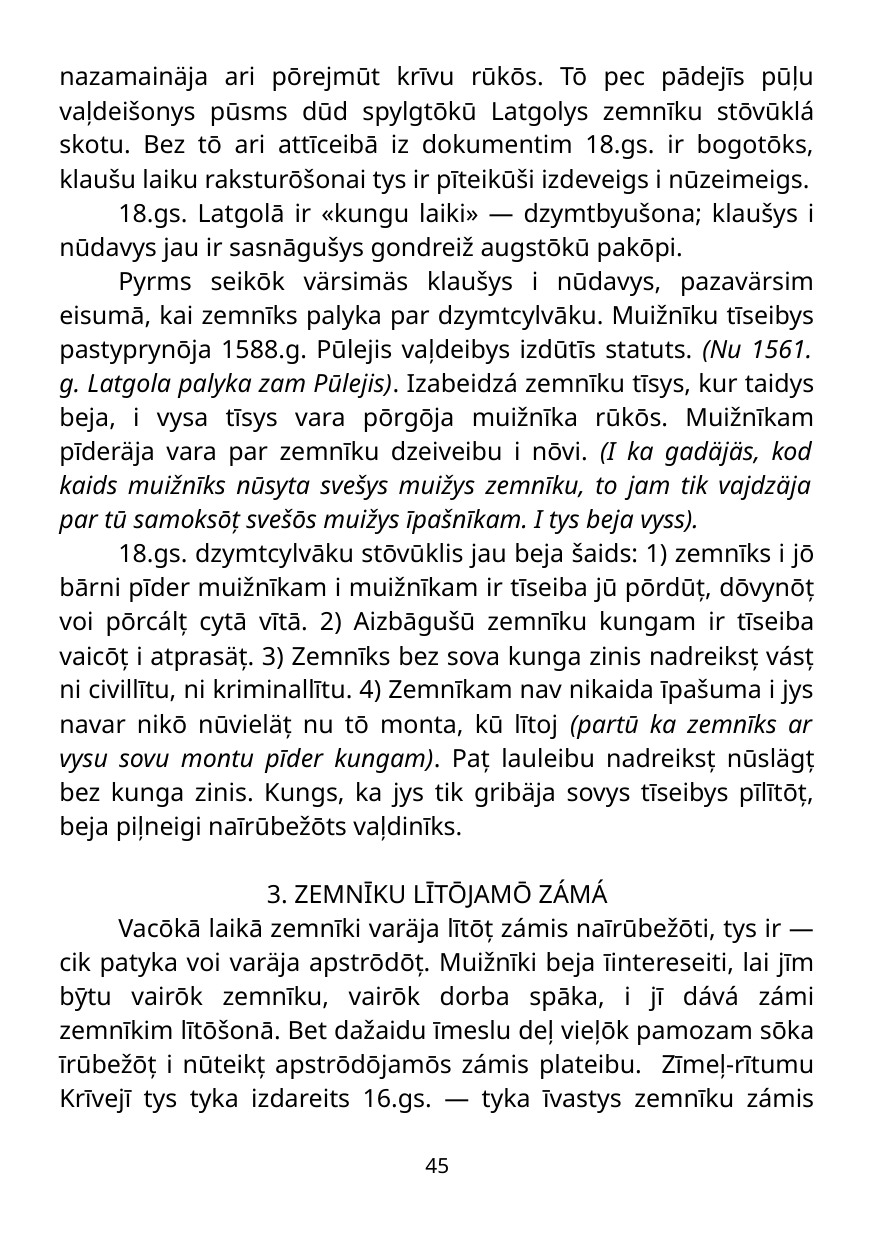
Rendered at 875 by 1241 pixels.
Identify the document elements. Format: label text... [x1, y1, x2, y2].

text Vacōkā laikā zemnīki varäja lītōț zámis naīrūbežōti, tys ir — cik patyka voi varäja apstrōdōț. Muižnīki beja īintereseiti, lai jīm bȳtu vairōk zemnīku, vairōk dorba spāka, i jī dává zámi zemnīkim lītōšonā. Bet dažaidu īmeslu deļ vieļōk pamozam sōka īrūbežōț i nūteikț apstrōdōjamōs zámis plateibu. Zīmeļ-rītumu Krīvejī tys tyka izdareits 16.gs. — tyka īvastys zemnīku zámis [59, 911, 815, 1115]
text 18.gs. dzymtcylvāku stōvūklis jau beja šaids: 1) zemnīks i jō bārni pīder muižnīkam i muižnīkam ir tīseiba jū pōrdūț, dōvynōț voi pōrcálț cytā vītā. 2) Aizbāgušū zemnīku kungam ir tīseiba vaicōț i atprasäț. 3) Zemnīks bez sova kunga zinis nadreiksț vásț ni civillītu, ni kriminallītu. 4) Zemnīkam nav nikaida īpašuma i jys navar nikō nūvieläț nu tō monta, kū lītoj (partū ka zemnīks ar vysu sovu montu pīder kungam). Paț lauleibu nadreiksț nūslägț bez kunga zinis. Kungs, ka jys tik gribäja sovys tīseibys pīlītōț, beja piļneigi naīrūbežōts vaļdinīks. [59, 536, 815, 842]
text 18.gs. Latgolā ir «kungu laiki» — dzymtbyušona; klaušys i nūdavys jau ir sasnāgušys gondreiž augstōkū pakōpi. [59, 195, 815, 263]
text 3. ZEMNĪKU LĪTŌJAMŌ ZÁMÁ [59, 877, 815, 911]
text Pyrms seikōk värsimäs klaušys i nūdavys, pazavärsim eisumā, kai zemnīks palyka par dzymtcylvāku. Muižnīku tīseibys pastyprynōja 1588.g. Pūlejis vaļdeibys izdūtīs statuts. (Nu 1561. g. Latgola palyka zam Pūlejis). Izabeidzá zemnīku tīsys, kur taidys beja, i vysa tīsys vara pōrgōja muižnīka rūkōs. Muižnīkam pīderäja vara par zemnīku dzeiveibu i nōvi. (I ka gadäjäs, kod kaids muižnīks nūsyta svešys muižys zemnīku, to jam tik vajdzäja par tū samoksōț svešōs muižys īpašnīkam. I tys beja vyss). [59, 263, 815, 536]
text nazamainäja ari pōrejmūt krīvu rūkōs. Tō pec pādejīs pūļu vaļdeišonys pūsms dūd spylgtōkū Latgolys zemnīku stōvūklá skotu. Bez tō ari attīceibā iz dokumentim 18.gs. ir bogotōks, klaušu laiku raksturōšonai tys ir pīteikūši izdeveigs i nūzeimeigs. [59, 59, 815, 195]
